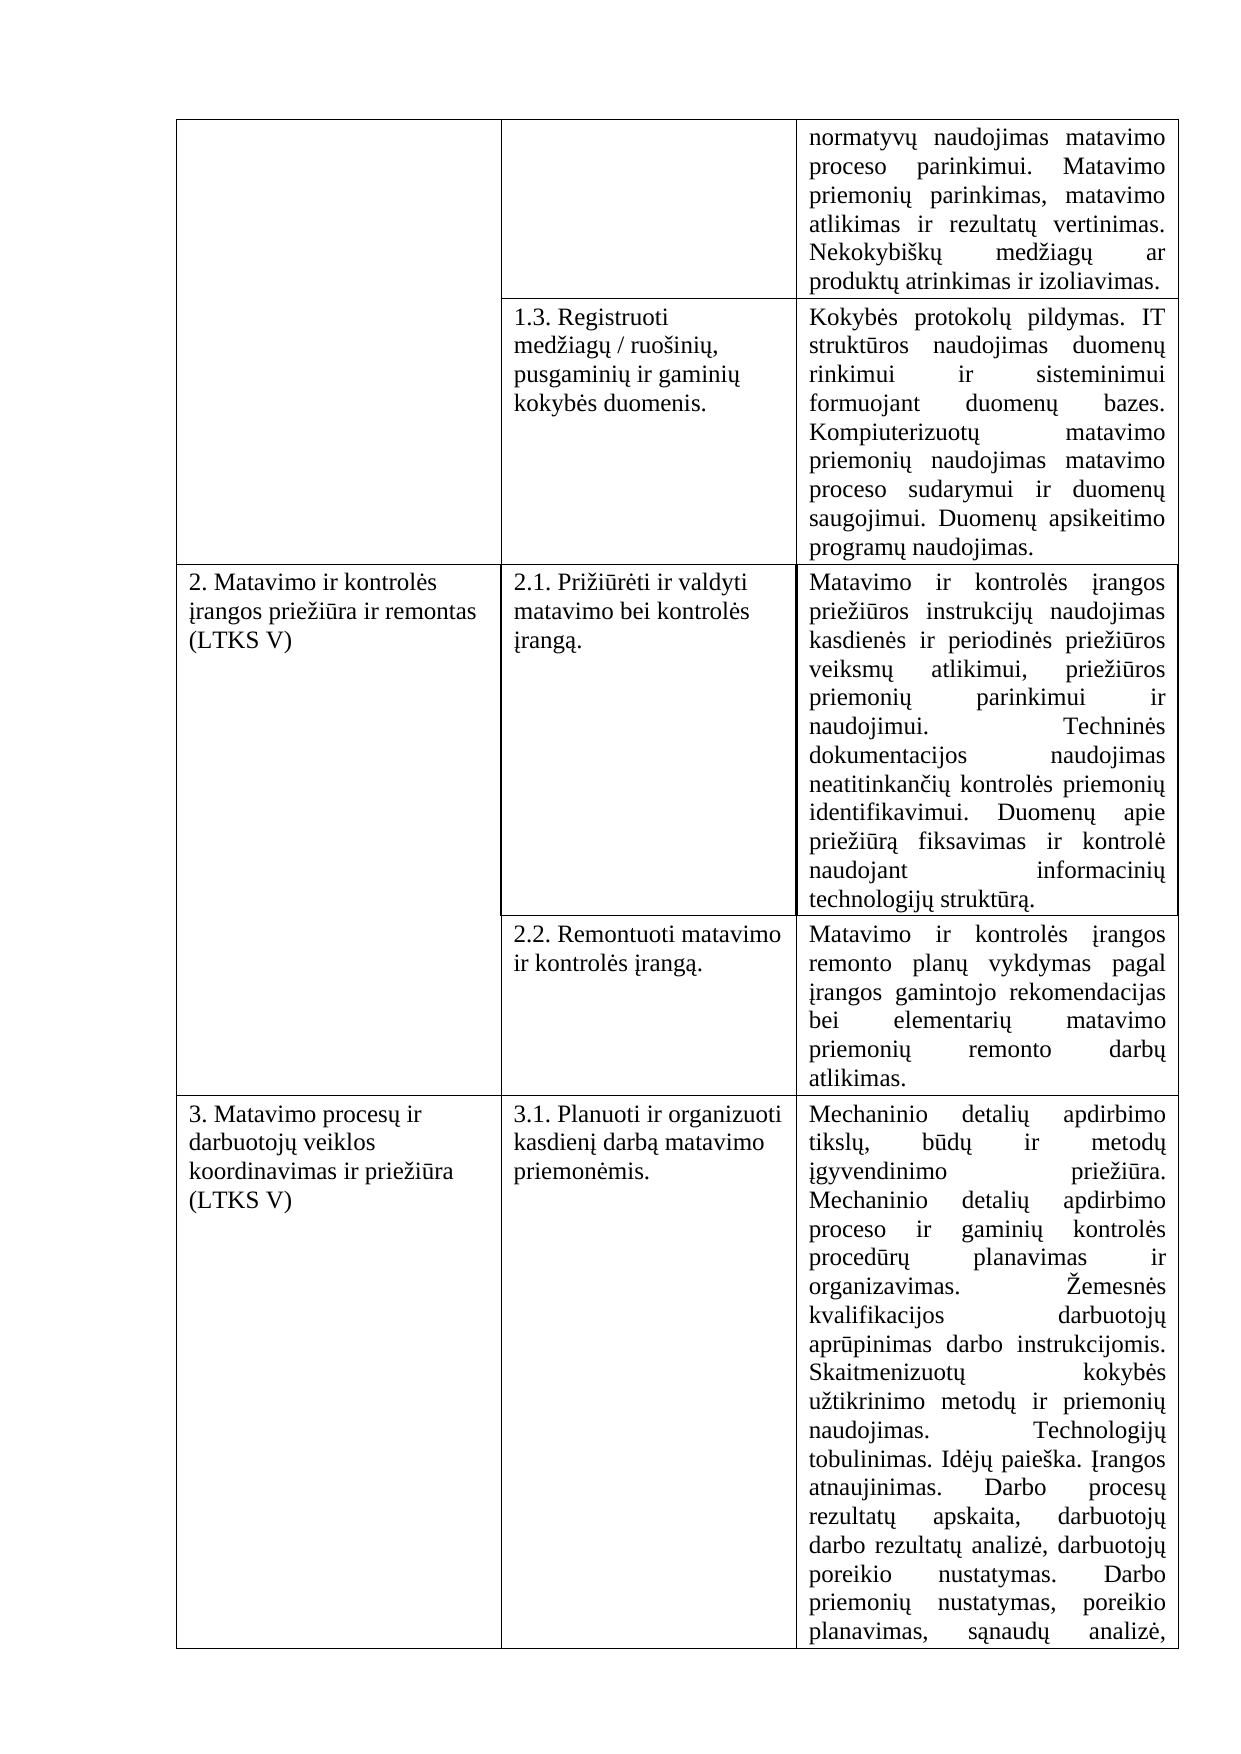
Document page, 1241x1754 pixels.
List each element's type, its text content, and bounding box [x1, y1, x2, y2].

table_cell 2.2. Remontuoti matavimo ir kontrolės įrangą. [502, 916, 796, 1095]
table_cell Matavimo ir kontrolės įrangos priežiūros instrukcijų naudojimas kasdienės ir periodinės priežiūros veiksmų atlikimui, priežiūros priemonių parinkimui ir naudojimui. Techninės dokumentacijos naudojimas neatitinkančių kontrolės priemonių identifikavimui. Duomenų apie priežiūrą fiksavimas ir kontrolė naudojant informacinių technologijų struktūrą. [798, 565, 1177, 915]
table_cell [502, 120, 796, 298]
table_cell 3. Matavimo procesų ir darbuotojų veiklos koordinavimas ir priežiūra (LTKS V) [177, 1096, 501, 1648]
table_cell [177, 120, 501, 563]
table_cell 3.1. Planuoti ir organizuoti kasdienį darbą matavimo priemonėmis. [502, 1096, 796, 1648]
table_cell normatyvų naudojimas matavimo proceso parinkimui. Matavimo priemonių parinkimas, matavimo atlikimas ir rezultatų vertinimas. Nekokybiškų medžiagų ar produktų atrinkimas ir izoliavimas. [797, 120, 1178, 298]
table_cell 2.1. Prižiūrėti ir valdyti matavimo bei kontrolės įrangą. [502, 565, 795, 915]
table_cell Matavimo ir kontrolės įrangos remonto planų vykdymas pagal įrangos gamintojo rekomendacijas bei elementarių matavimo priemonių remonto darbų atlikimas. [797, 916, 1178, 1095]
table_cell 2. Matavimo ir kontrolės įrangos priežiūra ir remontas (LTKS V) [177, 565, 501, 1095]
table_cell Mechaninio detalių apdirbimo tikslų, būdų ir metodų įgyvendinimo priežiūra. Mechaninio detalių apdirbimo proceso ir gaminių kontrolės procedūrų planavimas ir organizavimas. Žemesnės kvalifikacijos darbuotojų aprūpinimas darbo instrukcijomis. Skaitmenizuotų kokybės užtikrinimo metodų ir priemonių naudojimas. Technologijų tobulinimas. Idėjų paieška. Įrangos atnaujinimas. Darbo procesų rezultatų apskaita, darbuotojų darbo rezultatų analizė, darbuotojų poreikio nustatymas. Darbo priemonių nustatymas, poreikio planavimas, sąnaudų analizė, [797, 1096, 1178, 1648]
table_cell 1.3. Registruoti medžiagų / ruošinių, pusgaminių ir gaminių kokybės duomenis. [502, 299, 796, 563]
table_cell Kokybės protokolų pildymas. IT struktūros naudojimas duomenų rinkimui ir sisteminimui formuojant duomenų bazes. Kompiuterizuotų matavimo priemonių naudojimas matavimo proceso sudarymui ir duomenų saugojimui. Duomenų apsikeitimo programų naudojimas. [797, 299, 1178, 563]
